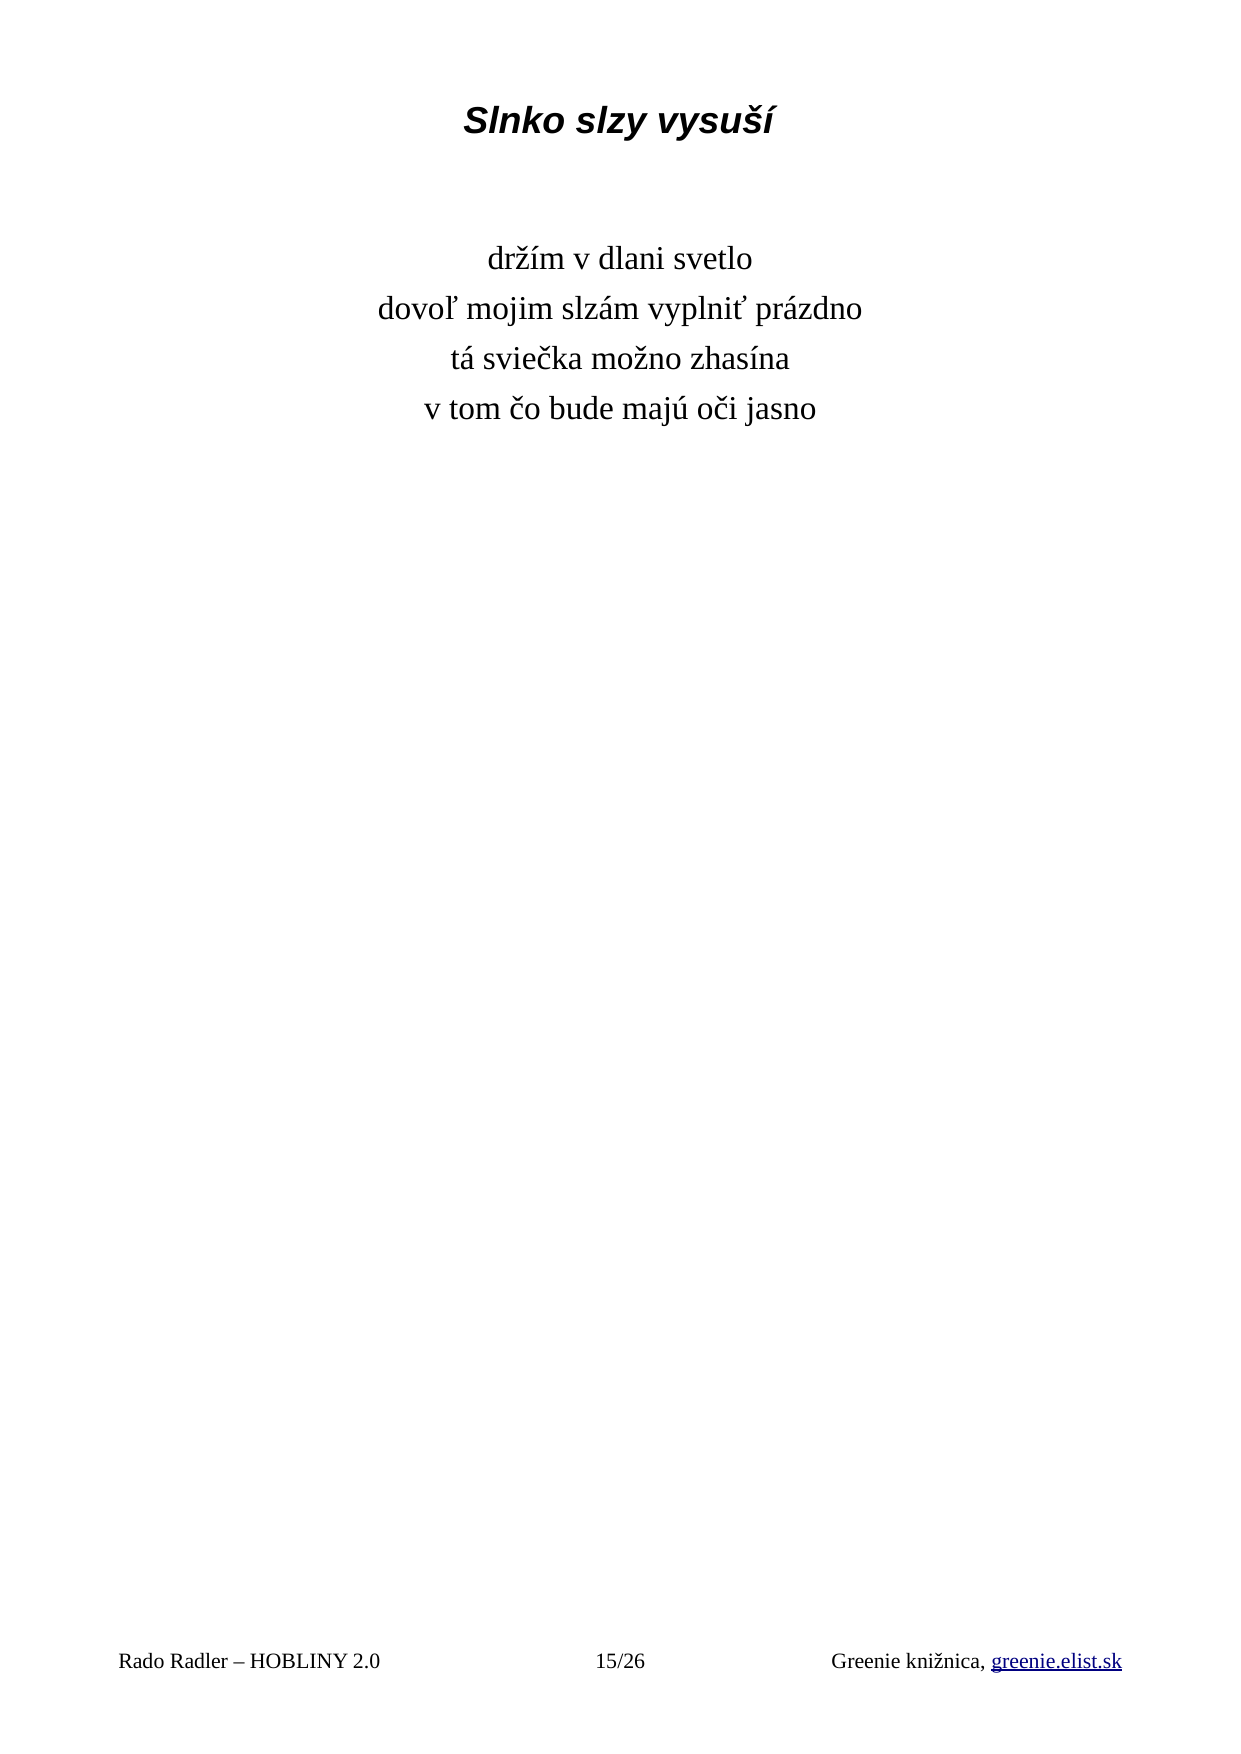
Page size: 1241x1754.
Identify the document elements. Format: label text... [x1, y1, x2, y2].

text v tom čo bude majú oči jasno [106, 388, 1134, 426]
text dovoľ mojim slzám vyplniť prázdno [106, 288, 1134, 326]
text držím v dlani svetlo [106, 238, 1134, 276]
subtitle Slnko slzy vysuší [106, 98, 1134, 142]
text tá sviečka možno zhasína [106, 338, 1134, 376]
